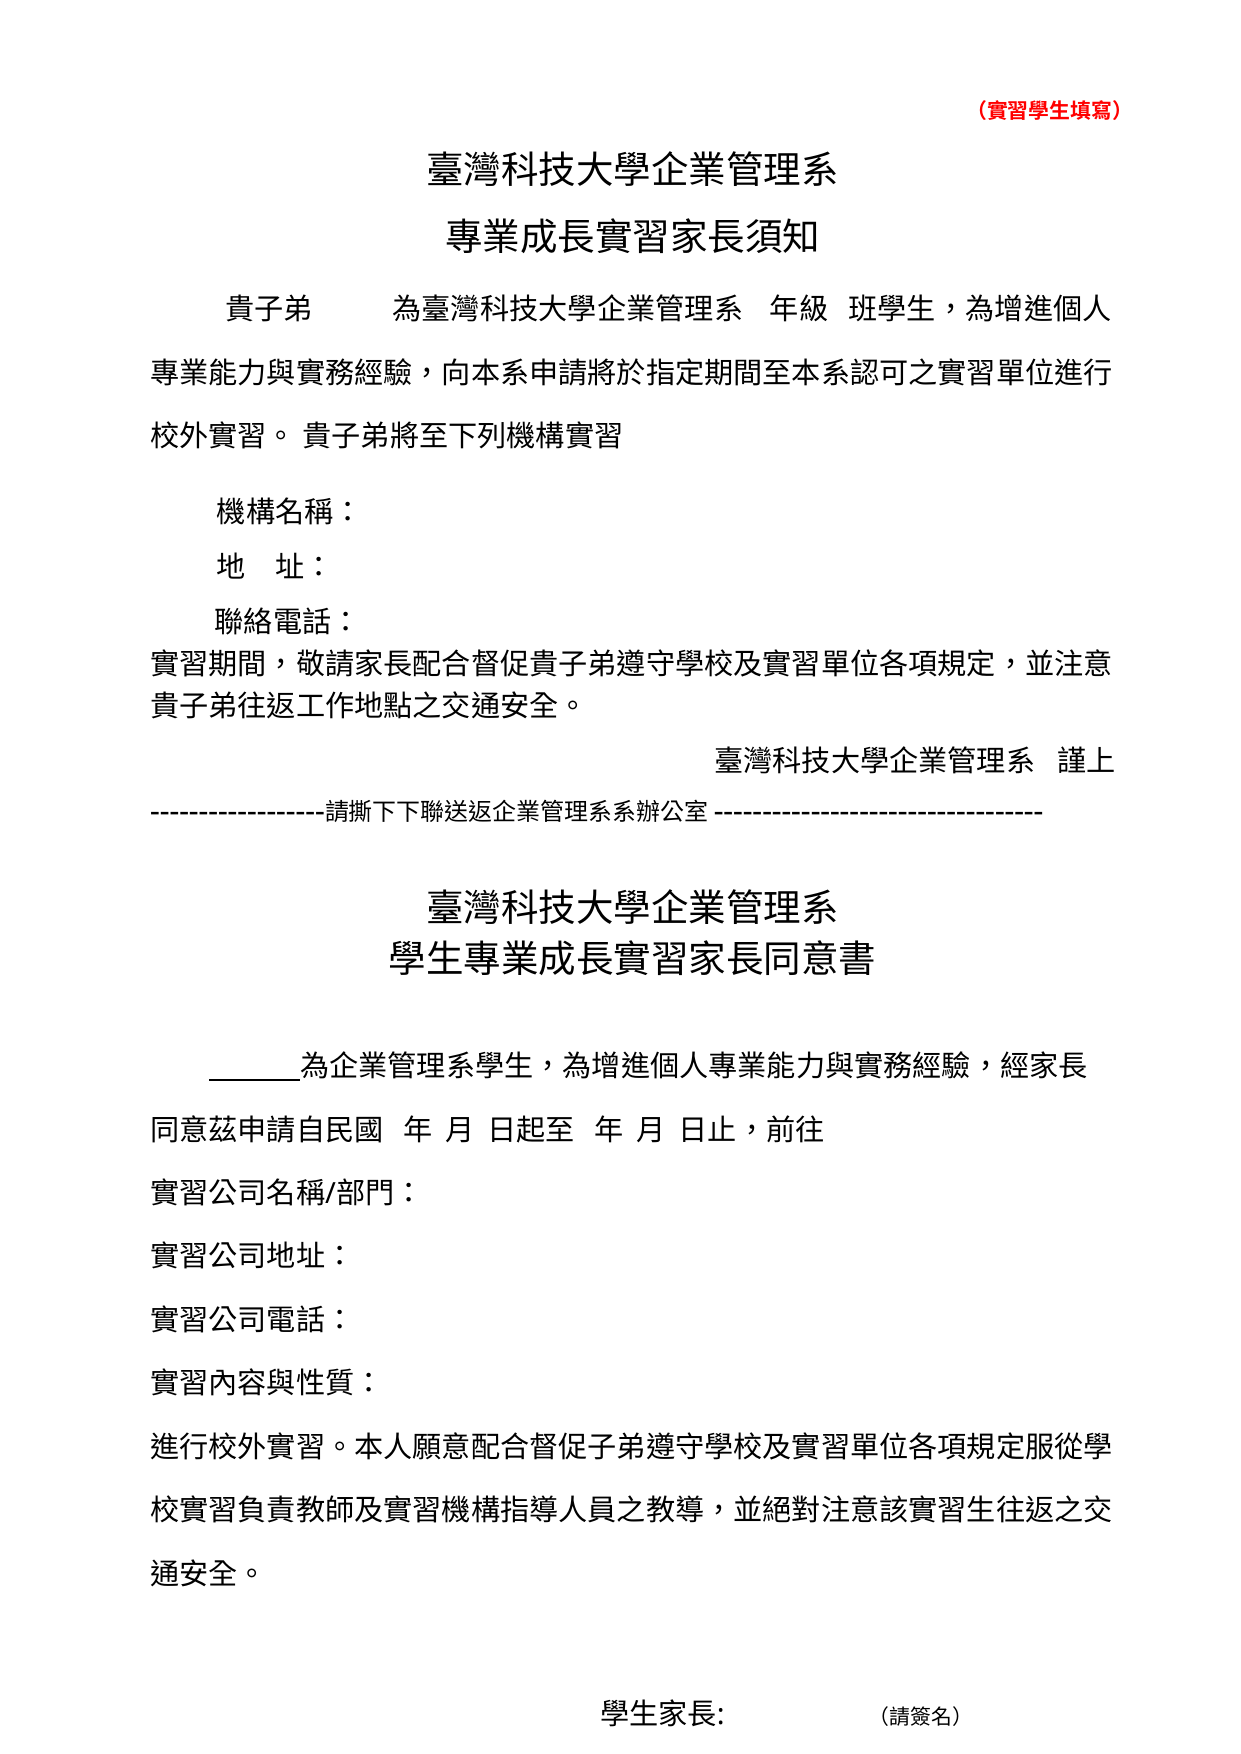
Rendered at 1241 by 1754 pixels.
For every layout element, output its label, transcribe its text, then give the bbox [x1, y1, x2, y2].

text ------------------請撕下下聯送返企業管理系系辦公室 ---------------------------------- [150, 792, 1115, 827]
text 貴子弟 為臺灣科技大學企業管理系 年級 班學生，為增進個人專業能力與實務經驗，向本系申請將於指定期間至本系認可之實習單位進行校外實習。 貴子弟將至下列機構實習 [150, 286, 1115, 455]
text 實習內容與性質： [150, 1360, 1115, 1402]
text 臺灣科技大學企業管理系 [150, 140, 1115, 194]
text 臺灣科技大學企業管理系 謹上 [150, 737, 1115, 780]
text 實習公司地址： [150, 1233, 1115, 1275]
text 地 址： [187, 543, 1115, 586]
text 實習期間，敬請家長配合督促貴子弟遵守學校及實習單位各項規定，並注意貴子弟往返工作地點之交通安全。 [150, 640, 1115, 725]
text 專業成長實習家長須知 [150, 206, 1115, 261]
text 學生專業成長實習家長同意書 [150, 932, 1115, 983]
text 機構名稱： [187, 488, 1115, 531]
text 學生家長: （請簽名） [525, 1691, 1115, 1733]
text 實習公司名稱/部門： [150, 1169, 1115, 1212]
text 為企業管理系學生，為增進個人專業能力與實務經驗，經家長同意茲申請自民國 年 月 日起至 年 月 日止，前往 [150, 1043, 1115, 1148]
text （實習學生填寫） [966, 87, 1141, 121]
text 進行校外實習。本人願意配合督促子弟遵守學校及實習單位各項規定服從學校實習負責教師及實習機構指導人員之教導，並絕對注意該實習生往返之交通安全。 [150, 1423, 1115, 1592]
text 聯絡電話： [150, 598, 1115, 640]
text 實習公司電話： [150, 1296, 1115, 1339]
text 臺灣科技大學企業管理系 [150, 881, 1115, 932]
